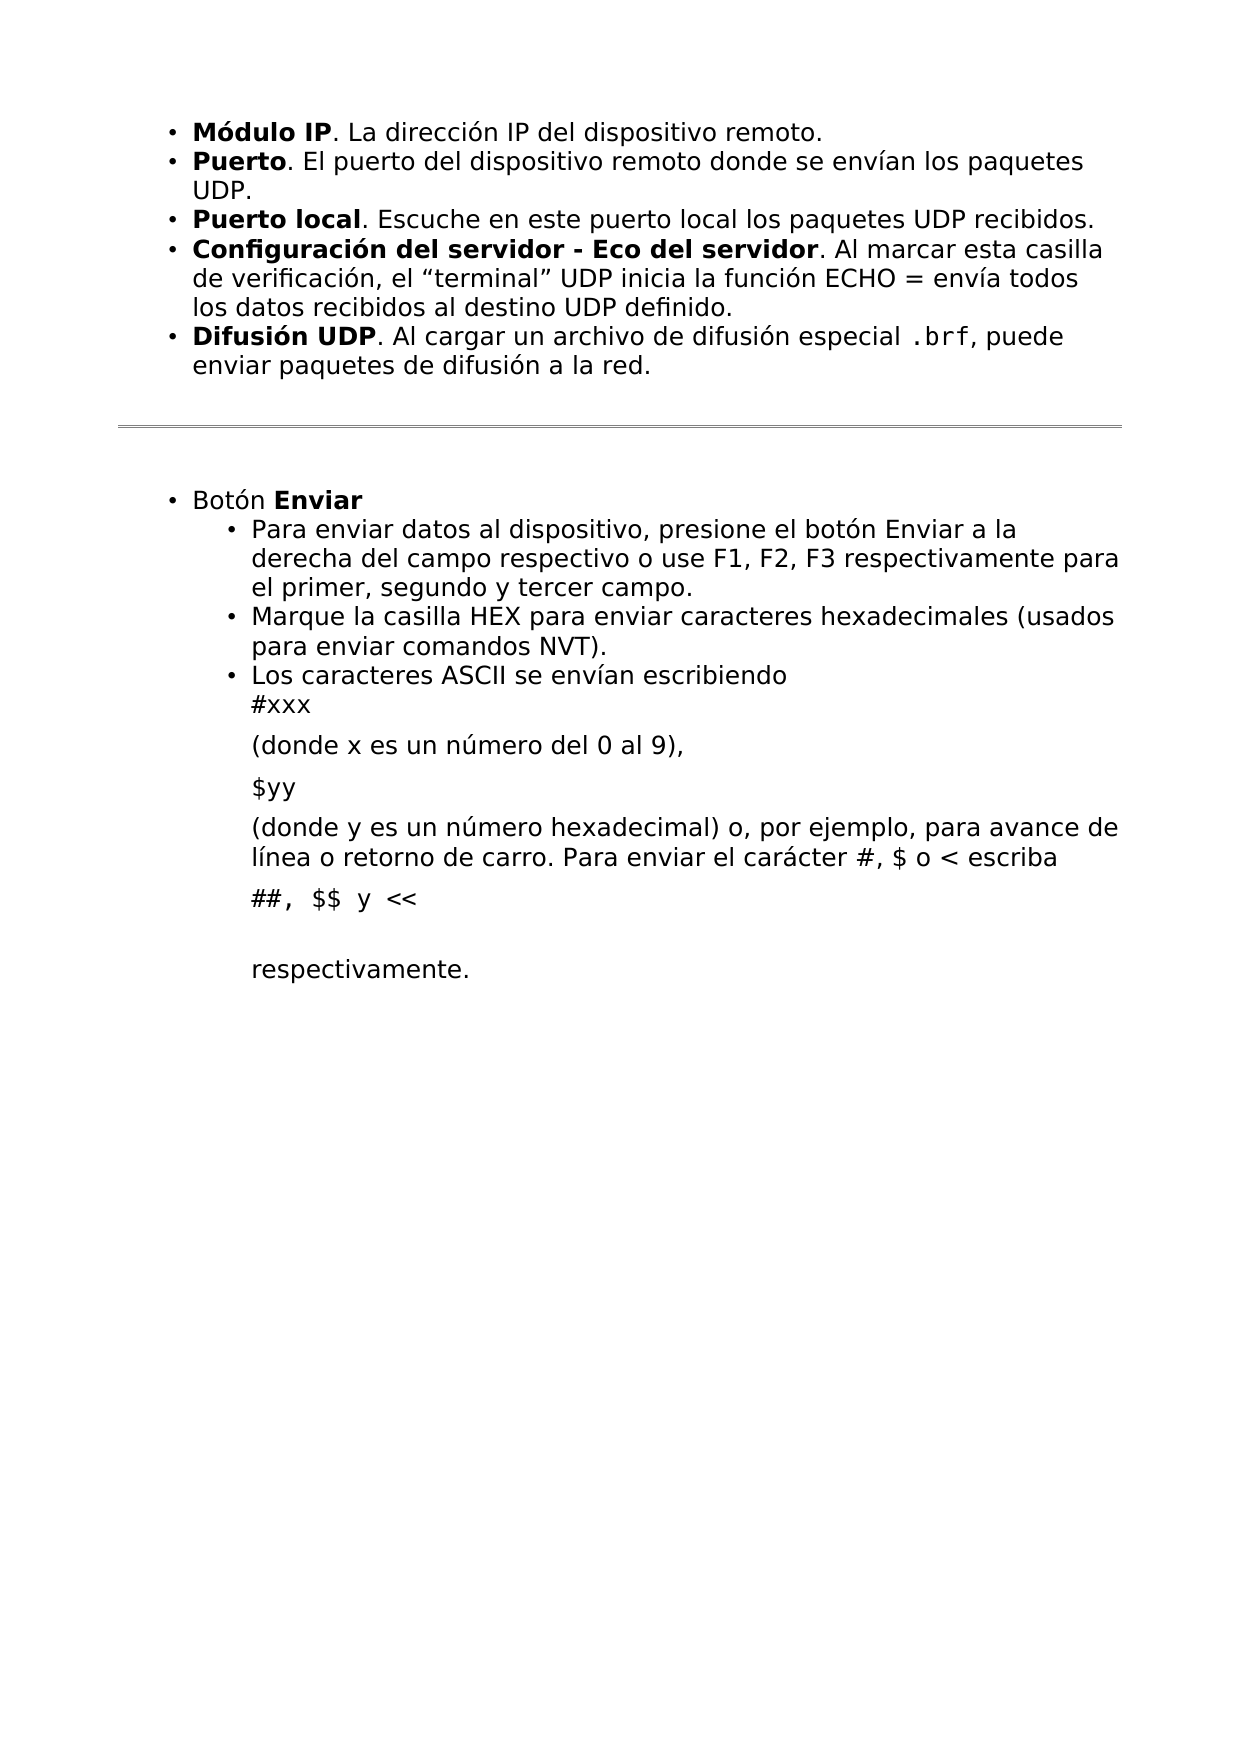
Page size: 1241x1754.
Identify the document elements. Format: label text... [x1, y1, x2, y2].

list #xxx [236, 690, 1122, 719]
list Módulo IP. La dirección IP del dispositivo remoto. [177, 118, 1122, 147]
list Para enviar datos al dispositivo, presione el botón Enviar a la derecha del campo respectivo o use F1, F2, F3 respectivamente para el primer, segundo y tercer campo. [236, 515, 1122, 603]
list Marque la casilla HEX para enviar caracteres hexadecimales (usados ​​para enviar comandos NVT). [236, 603, 1122, 661]
list Los caracteres ASCII se envían escribiendo [236, 661, 1122, 690]
list Configuración del servidor - Eco del servidor. Al marcar esta casilla de verificación, el “terminal” UDP inicia la función ECHO = envía todos los datos recibidos al destino UDP definido. [177, 235, 1122, 322]
list (donde y es un número hexadecimal) o, por ejemplo, para avance de línea o retorno de carro. Para enviar el carácter #, $ o < escriba [236, 814, 1122, 872]
list ##, $$ y << [236, 884, 1122, 914]
list (donde x es un número del 0 al 9), [236, 731, 1122, 760]
list Difusión UDP. Al cargar un archivo de difusión especial .brf, puede enviar paquetes de difusión a la red. [177, 322, 1122, 381]
list $yy [236, 773, 1122, 802]
list Puerto. El puerto del dispositivo remoto donde se envían los paquetes UDP. [177, 147, 1122, 206]
list Puerto local. Escuche en este puerto local los paquetes UDP recibidos. [177, 206, 1122, 235]
list Botón Enviar [177, 486, 1122, 515]
list respectivamente. [236, 955, 1122, 984]
